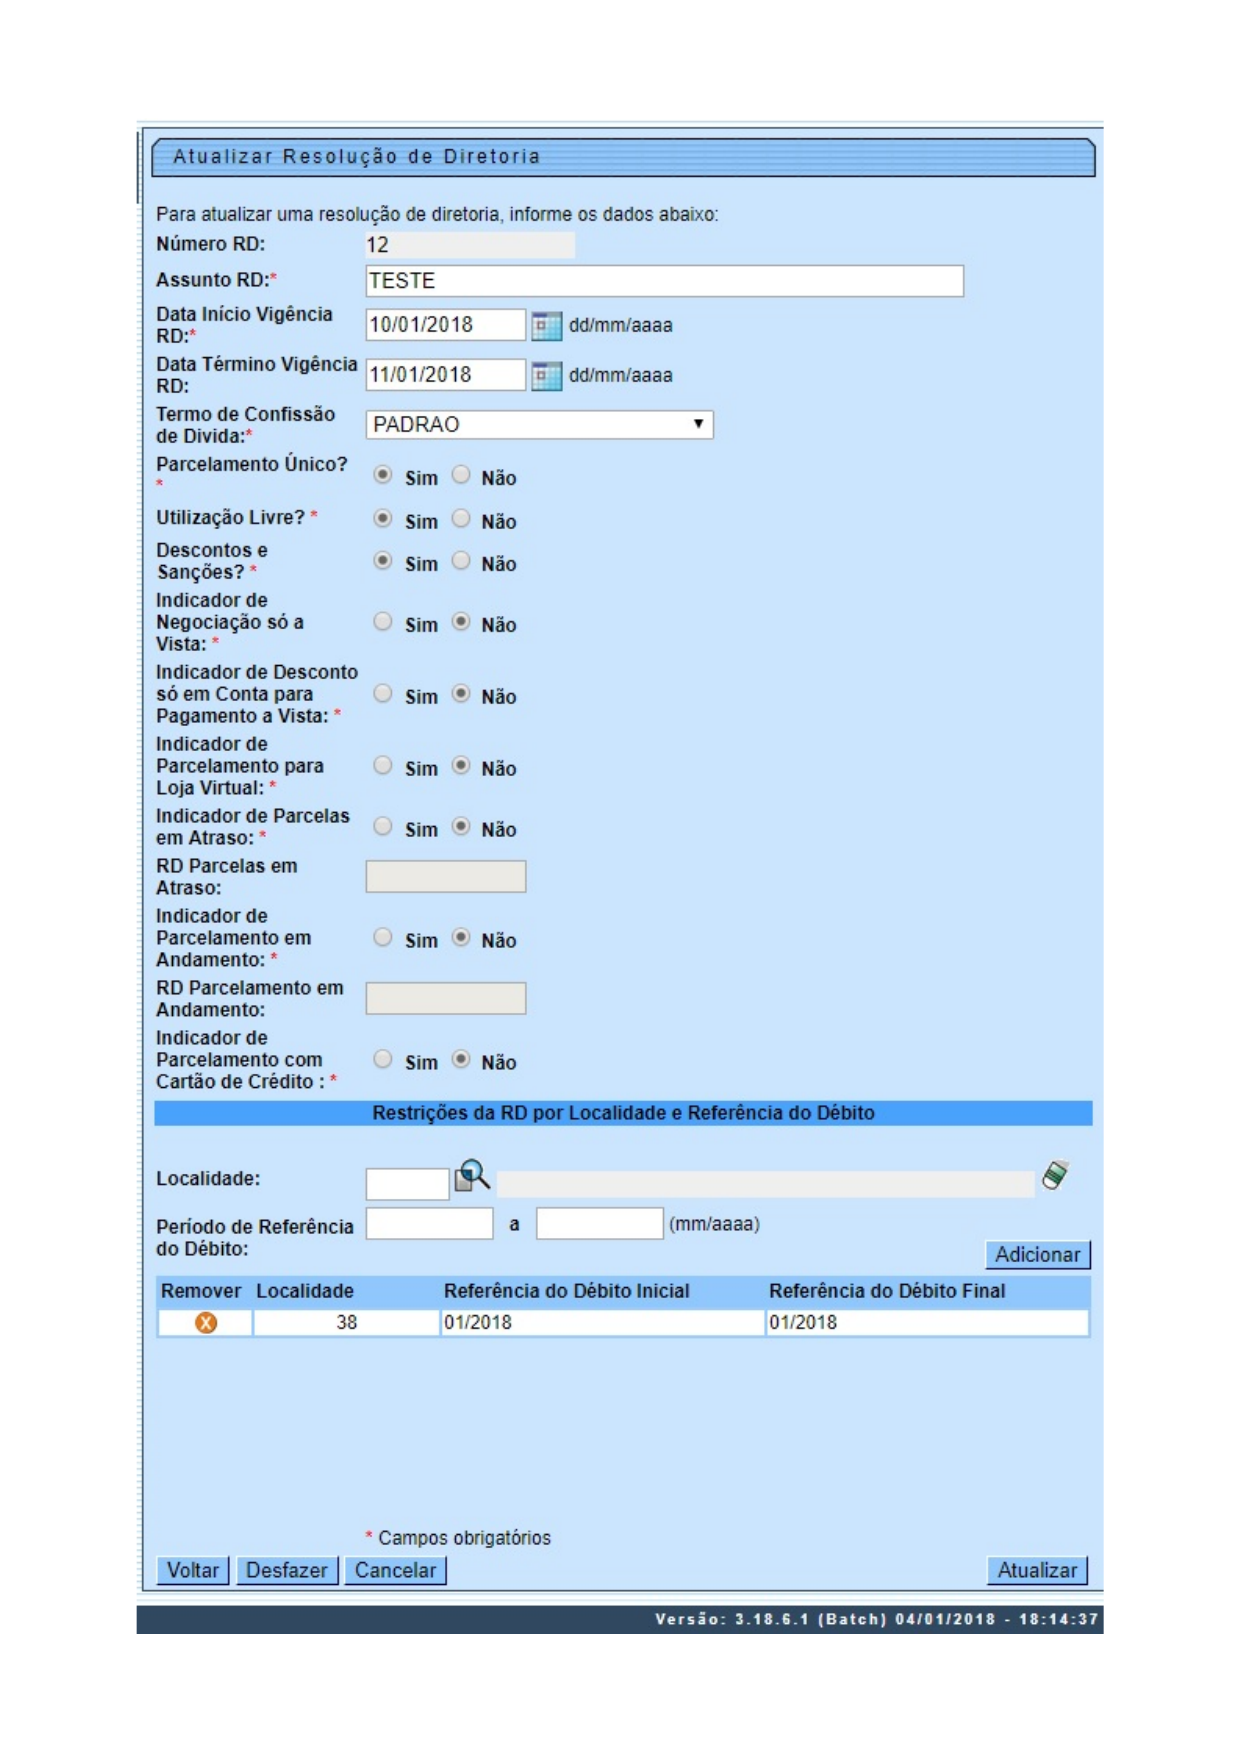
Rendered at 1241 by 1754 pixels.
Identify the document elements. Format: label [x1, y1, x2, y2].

picture [136, 118, 1104, 1634]
